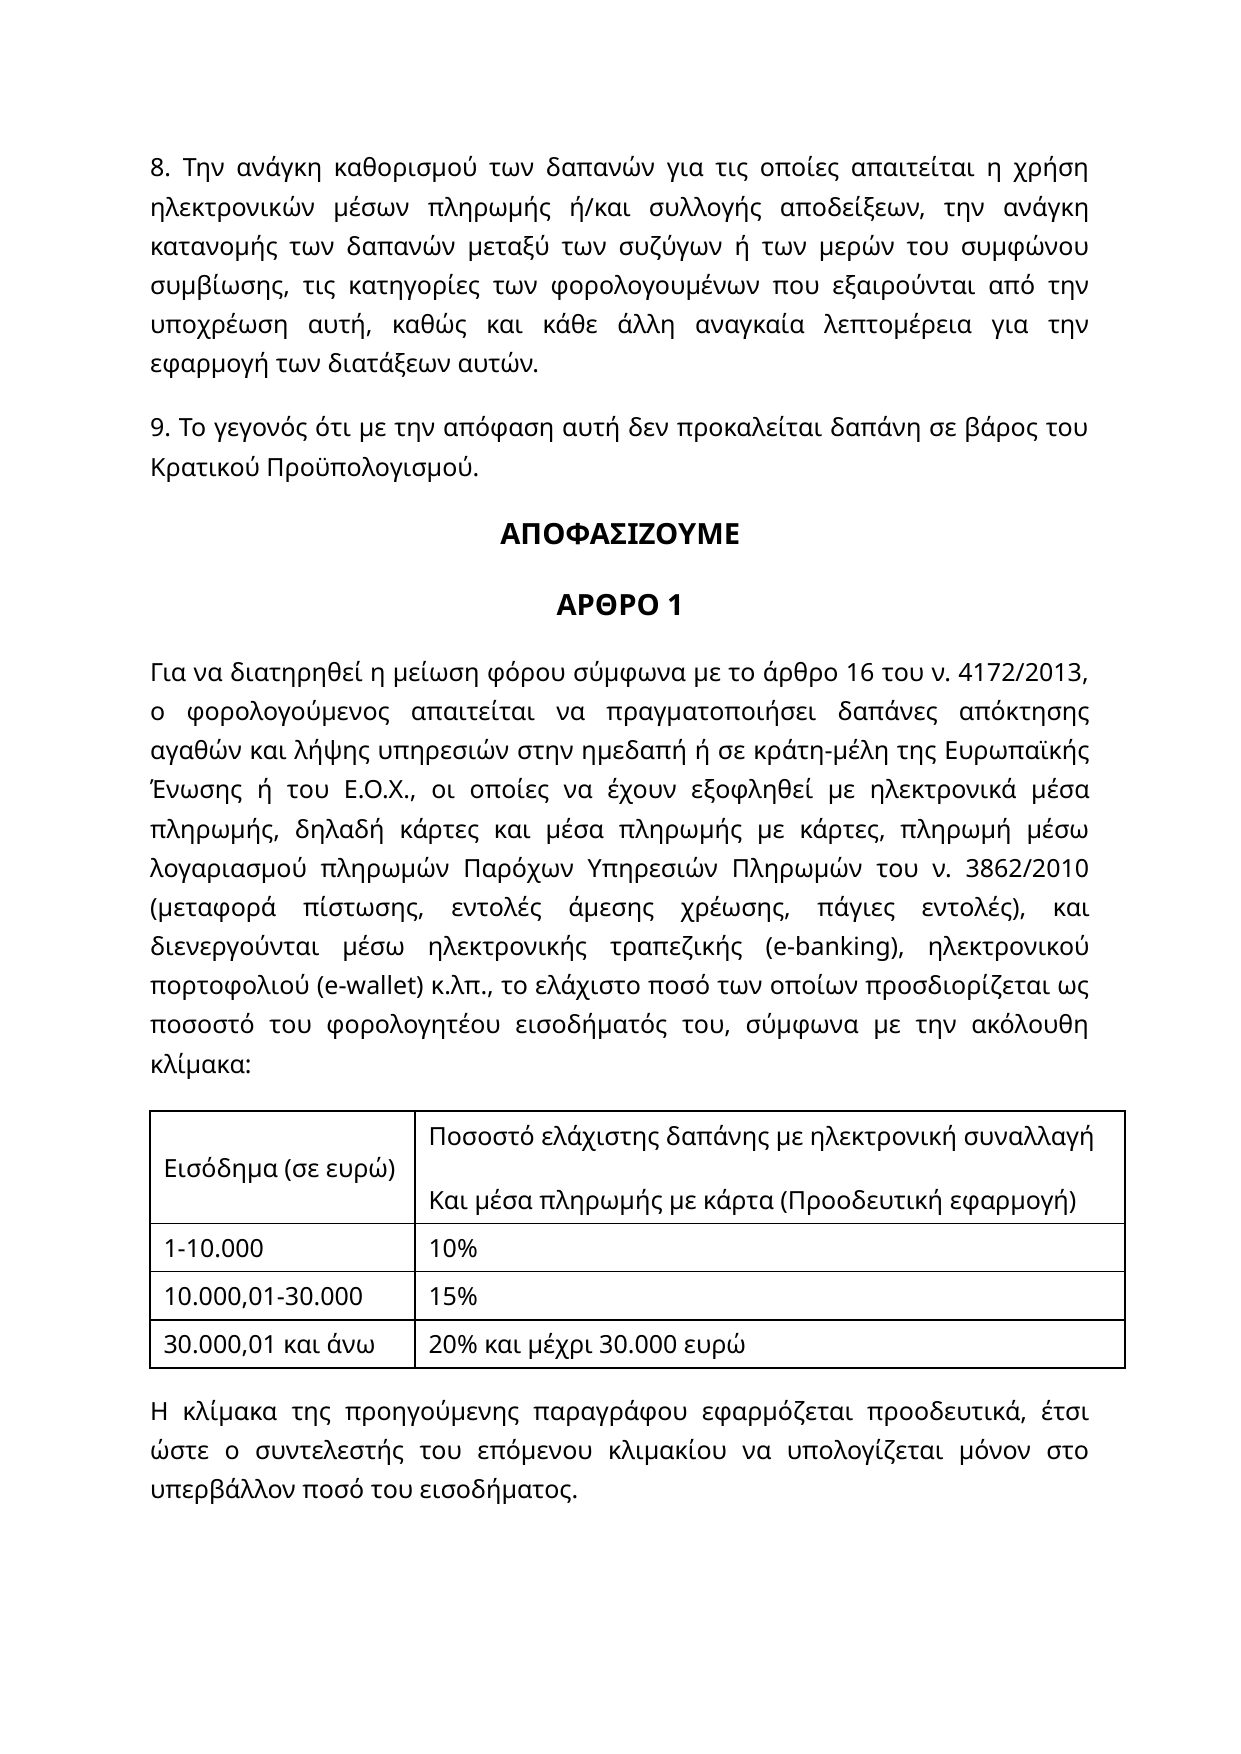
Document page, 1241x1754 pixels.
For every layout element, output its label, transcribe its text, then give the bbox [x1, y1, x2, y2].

table_cell 15% [416, 1272, 1124, 1319]
table_cell 10% [416, 1224, 1124, 1271]
table_cell 1-10.000 [151, 1224, 414, 1271]
table_cell 20% και μέχρι 30.000 ευρώ [416, 1321, 1124, 1367]
text 9. Το γεγονός ότι με την απόφαση αυτή δεν προκαλείται δαπάνη σε βάρος του Κρατικού Προϋπολογισμού. [150, 410, 1090, 483]
text 8. Την ανάγκη καθορισμού των δαπανών για τις οποίες απαιτείται η χρήση ηλεκτρονικών μέσων πληρωμής ή/και συλλογής αποδείξεων, την ανάγκη κατανομής των δαπανών μεταξύ των συζύγων ή των μερών του συμφώνου συμβίωσης, τις κατηγορίες των φορολογουμένων που εξαιρούνται από την υποχρέωση αυτή, καθώς και κάθε άλλη αναγκαία λεπτομέρεια για την εφαρμογή των διατάξεων αυτών. [150, 150, 1090, 380]
table_cell 30.000,01 και άνω [151, 1321, 414, 1367]
subtitle ΑΡΘΡΟ 1 [150, 584, 1090, 624]
text ΑΠΟΦΑΣΙΖΟΥΜΕ [150, 513, 1090, 553]
table_header Ποσοστό ελάχιστης δαπάνης με ηλεκτρονική συναλλαγή Και μέσα πληρωμής με κάρτα (Προοδευτική εφαρμογή) [416, 1112, 1124, 1223]
table_header Εισόδημα (σε ευρώ) [151, 1112, 414, 1223]
text Για να διατηρηθεί η μείωση φόρου σύμφωνα με το άρθρο 16 του ν. 4172/2013, ο φορολογούμενος απαιτείται να πραγματοποιήσει δαπάνες απόκτησης αγαθών και λήψης υπηρεσιών στην ημεδαπή ή σε κράτη-μέλη της Ευρωπαϊκής Ένωσης ή του Ε.Ο.Χ., οι οποίες να έχουν εξοφληθεί με ηλεκτρονικά μέσα πληρωμής, δηλαδή κάρτες και μέσα πληρωμής με κάρτες, πληρωμή μέσω λογαριασμού πληρωμών Παρόχων Υπηρεσιών Πληρωμών του ν. 3862/2010 (μεταφορά πίστωσης, εντολές άμεσης χρέωσης, πάγιες εντολές), και διενεργούνται μέσω ηλεκτρονικής τραπεζικής (e-banking), ηλεκτρονικού πορτοφολιού (e-wallet) κ.λπ., το ελάχιστο ποσό των οποίων προσδιορίζεται ως ποσοστό του φορολογητέου εισοδήματός του, σύμφωνα με την ακόλουθη κλίμακα: [150, 654, 1090, 1080]
table_cell 10.000,01-30.000 [151, 1272, 414, 1319]
text Η κλίμακα της προηγούμενης παραγράφου εφαρμόζεται προοδευτικά, έτσι ώστε ο συντελεστής του επόμενου κλιμακίου να υπολογίζεται μόνον στο υπερβάλλον ποσό του εισοδήματος. [150, 1394, 1090, 1506]
